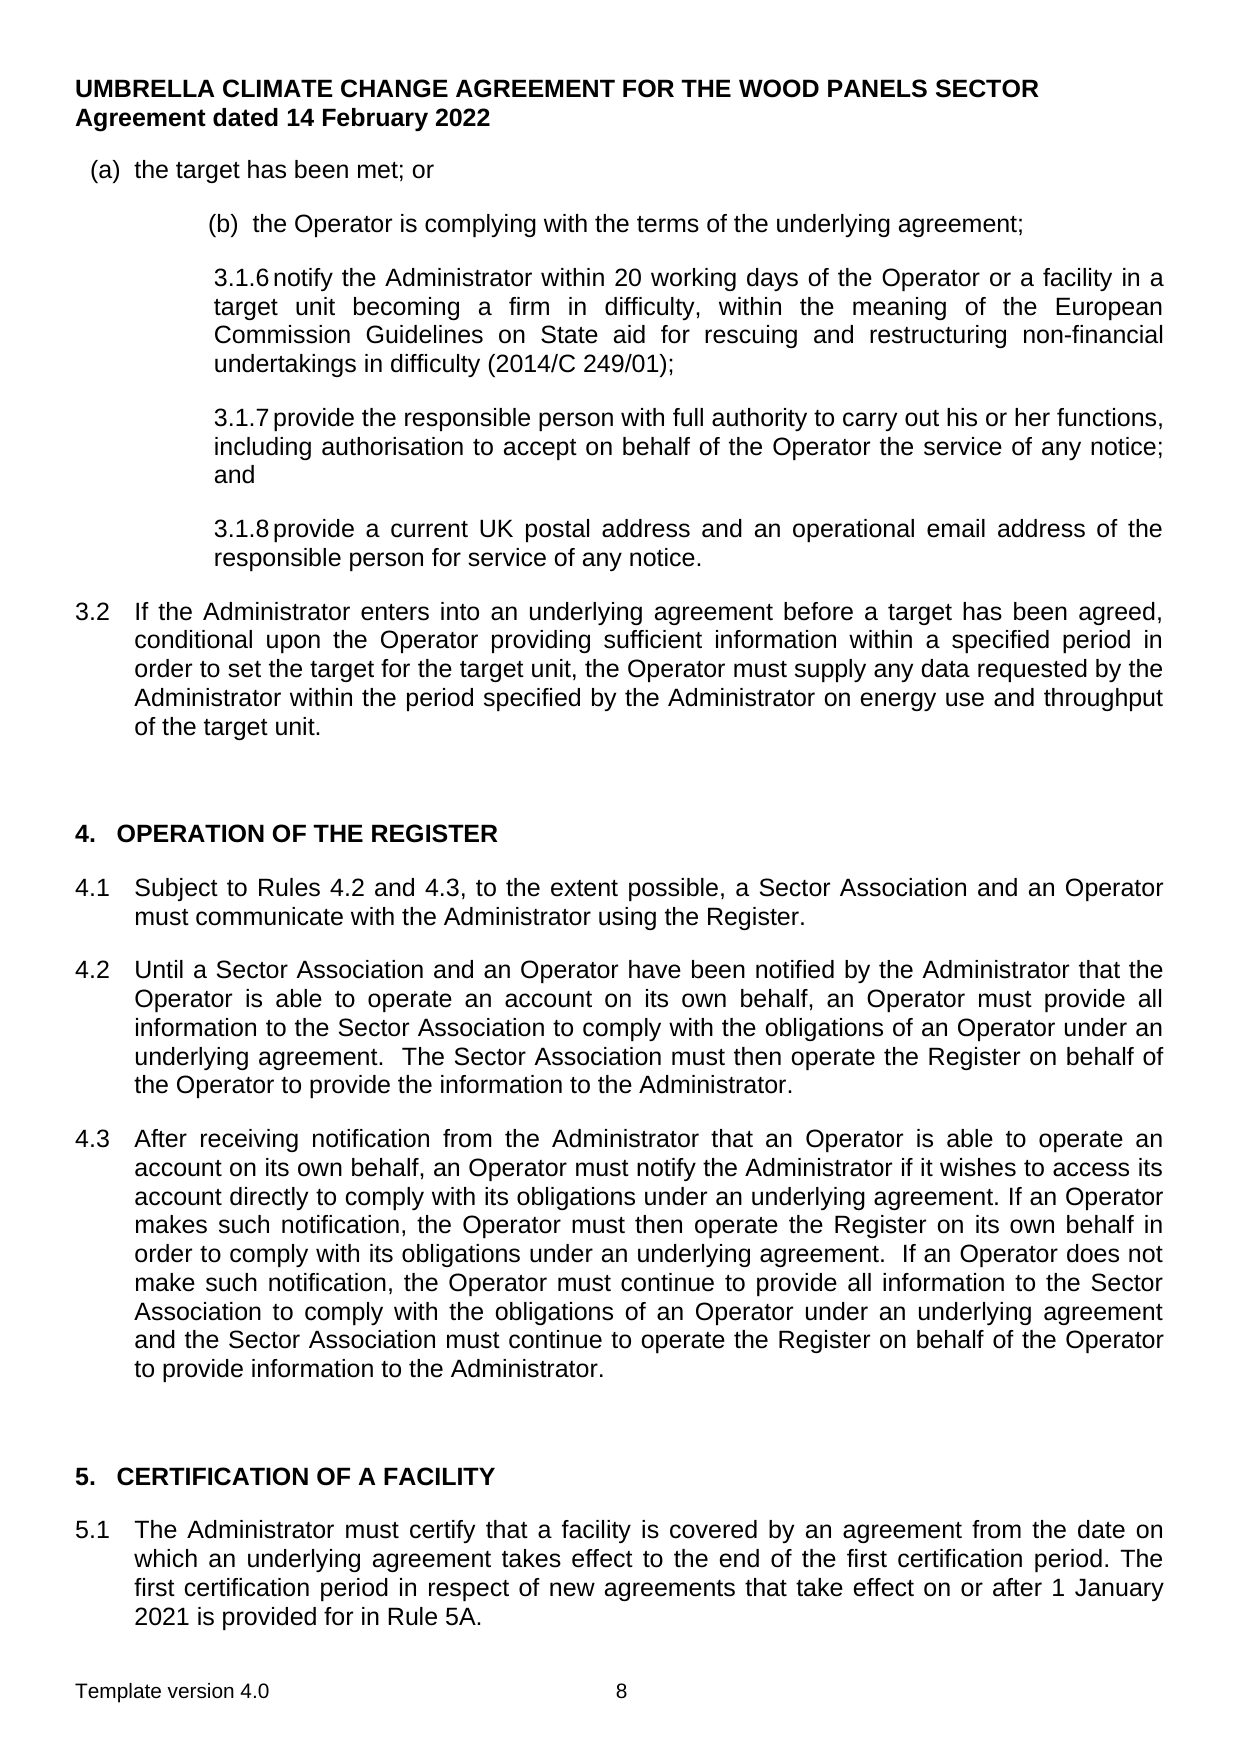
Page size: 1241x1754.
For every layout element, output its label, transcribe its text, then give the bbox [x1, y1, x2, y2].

list the Operator is complying with the terms of the underlying agreement; [208, 209, 1165, 238]
list OPERATION OF THE REGISTER [75, 819, 1165, 848]
list notify the Administrator within 20 working days of the Operator or a facility in a target unit becoming a firm in difficulty, within the meaning of the European Commission Guidelines on State aid for rescuing and restructuring non-financial undertakings in difficulty (2014/C 249/01); [214, 263, 1165, 378]
list If the Administrator enters into an underlying agreement before a target has been agreed, conditional upon the Operator providing sufficient information within a specified period in order to set the target for the target unit, the Operator must supply any data requested by the Administrator within the period specified by the Administrator on energy use and throughput of the target unit. [75, 596, 1165, 740]
list CERTIFICATION OF A FACILITY [75, 1461, 1165, 1490]
list provide a current UK postal address and an operational email address of the responsible person for service of any notice. [214, 514, 1165, 571]
list Until a Sector Association and an Operator have been notified by the Administrator that the Operator is able to operate an account on its own behalf, an Operator must provide all information to the Sector Association to comply with the obligations of an Operator under an underlying agreement. The Sector Association must then operate the Register on behalf of the Operator to provide the information to the Administrator. [75, 955, 1165, 1099]
list provide the responsible person with full authority to carry out his or her functions, including authorisation to accept on behalf of the Operator the service of any notice; and [214, 403, 1165, 489]
list The Administrator must certify that a facility is covered by an agreement from the date on which an underlying agreement takes effect to the end of the first certification period. The first certification period in respect of new agreements that take effect on or after 1 January 2021 is provided for in Rule 5A. [75, 1515, 1165, 1630]
list After receiving notification from the Administrator that an Operator is able to operate an account on its own behalf, an Operator must notify the Administrator if it wishes to access its account directly to comply with its obligations under an underlying agreement. If an Operator makes such notification, the Operator must then operate the Register on its own behalf in order to comply with its obligations under an underlying agreement. If an Operator does not make such notification, the Operator must continue to provide all information to the Sector Association to comply with the obligations of an Operator under an underlying agreement and the Sector Association must continue to operate the Register on behalf of the Operator to provide information to the Administrator. [75, 1124, 1165, 1383]
list Subject to Rules 4.2 and 4.3, to the extent possible, a Sector Association and an Operator must communicate with the Administrator using the Register. [75, 873, 1165, 930]
list the target has been met; or [75, 155, 1165, 184]
